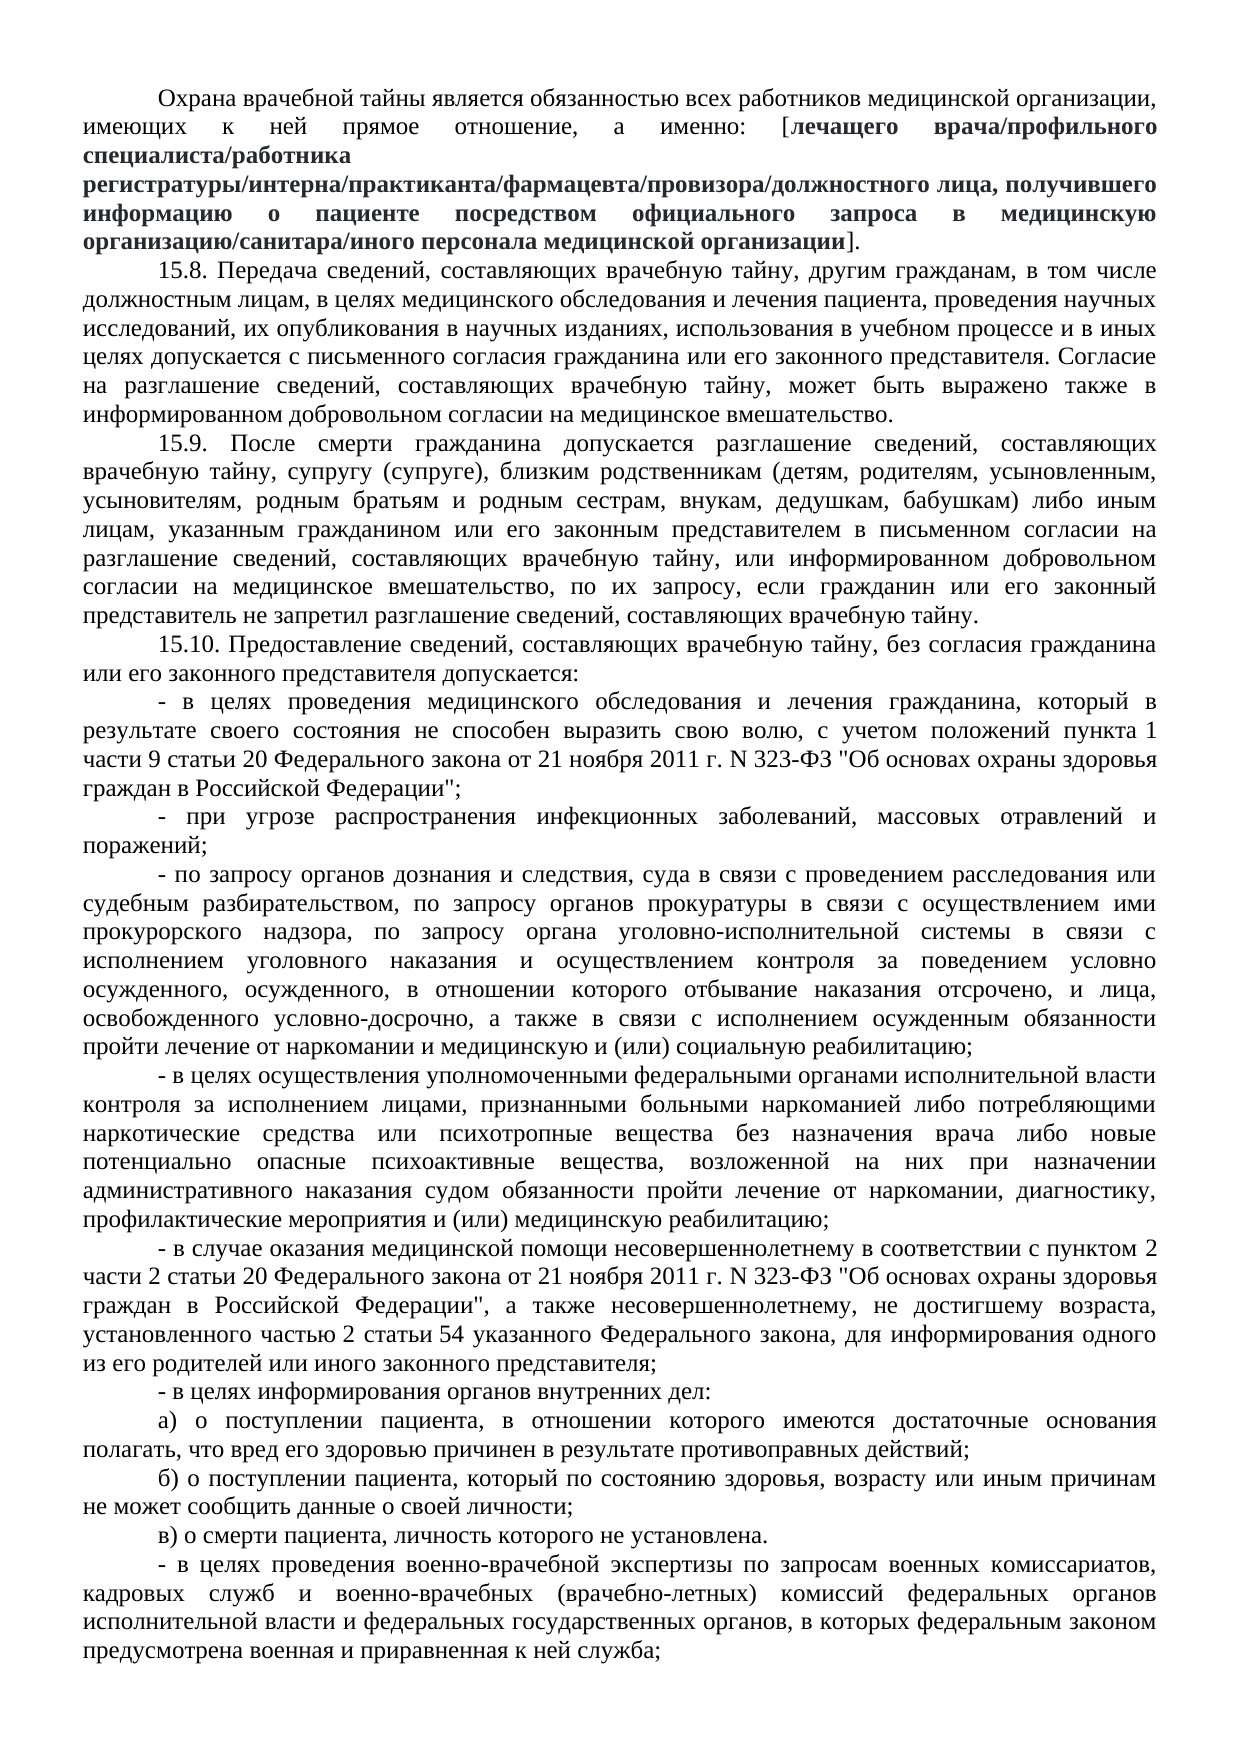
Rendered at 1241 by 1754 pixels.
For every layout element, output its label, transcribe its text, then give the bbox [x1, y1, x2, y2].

text 15.8. Передача сведений, составляющих врачебную тайну, другим гражданам, в том числе должностным лицам, в целях медицинского обследования и лечения пациента, проведения научных исследований, их опубликования в научных изданиях, использования в учебном процессе и в иных целях допускается с письменного согласия гражданина или его законного представителя. Согласие на разглашение сведений, составляющих врачебную тайну, может быть выражено также в информированном добровольном согласии на медицинское вмешательство. [83, 255, 1157, 428]
text - в целях проведения военно-врачебной экспертизы по запросам военных комиссариатов, кадровых служб и военно-врачебных (врачебно-летных) комиссий федеральных органов исполнительной власти и федеральных государственных органов, в которых федеральным законом предусмотрена военная и приравненная к ней служба; [83, 1549, 1157, 1664]
text - по запросу органов дознания и следствия, суда в связи с проведением расследования или судебным разбирательством, по запросу органов прокуратуры в связи с осуществлением ими прокурорского надзора, по запросу органа уголовно-исполнительной системы в связи с исполнением уголовного наказания и осуществлением контроля за поведением условно осужденного, осужденного, в отношении которого отбывание наказания отсрочено, и лица, освобожденного условно-досрочно, а также в связи с исполнением осужденным обязанности пройти лечение от наркомании и медицинскую и (или) социальную реабилитацию; [83, 859, 1157, 1060]
text - в целях осуществления уполномоченными федеральными органами исполнительной власти контроля за исполнением лицами, признанными больными наркоманией либо потребляющими наркотические средства или психотропные вещества без назначения врача либо новые потенциально опасные психоактивные вещества, возложенной на них при назначении административного наказания судом обязанности пройти лечение от наркомании, диагностику, профилактические мероприятия и (или) медицинскую реабилитацию; [83, 1060, 1157, 1233]
text - в целях проведения медицинского обследования и лечения гражданина, который в результате своего состояния не способен выразить свою волю, с учетом положений пункта 1 части 9 статьи 20 Федерального закона от 21 ноября 2011 г. N 323-ФЗ "Об основах охраны здоровья граждан в Российской Федерации"; [83, 686, 1157, 801]
text - при угрозе распространения инфекционных заболеваний, массовых отравлений и поражений; [83, 801, 1157, 859]
text б) о поступлении пациента, который по состоянию здоровья, возрасту или иным причинам не может сообщить данные о своей личности; [83, 1463, 1157, 1520]
text в) о смерти пациента, личность которого не установлена. [83, 1520, 1157, 1549]
text 15.10. Предоставление сведений, составляющих врачебную тайну, без согласия гражданина или его законного представителя допускается: [83, 629, 1157, 686]
text а) о поступлении пациента, в отношении которого имеются достаточные основания полагать, что вред его здоровью причинен в результате противоправных действий; [83, 1405, 1157, 1463]
text Охрана врачебной тайны является обязанностью всех работников медицинской организации, имеющих к ней прямое отношение, а именно: [лечащего врача/профильного специалиста/работника регистратуры/интерна/практиканта/фармацевта/провизора/должностного лица, получившего информацию о пациенте посредством официального запроса в медицинскую организацию/санитара/иного персонала медицинской организации]. [83, 83, 1157, 255]
text 15.9. После смерти гражданина допускается разглашение сведений, составляющих врачебную тайну, супругу (супруге), близким родственникам (детям, родителям, усыновленным, усыновителям, родным братьям и родным сестрам, внукам, дедушкам, бабушкам) либо иным лицам, указанным гражданином или его законным представителем в письменном согласии на разглашение сведений, составляющих врачебную тайну, или информированном добровольном согласии на медицинское вмешательство, по их запросу, если гражданин или его законный представитель не запретил разглашение сведений, составляющих врачебную тайну. [83, 428, 1157, 629]
text - в целях информирования органов внутренних дел: [83, 1376, 1157, 1405]
text - в случае оказания медицинской помощи несовершеннолетнему в соответствии с пунктом 2 части 2 статьи 20 Федерального закона от 21 ноября 2011 г. N 323-ФЗ "Об основах охраны здоровья граждан в Российской Федерации", а также несовершеннолетнему, не достигшему возраста, установленного частью 2 статьи 54 указанного Федерального закона, для информирования одного из его родителей или иного законного представителя; [83, 1233, 1157, 1376]
